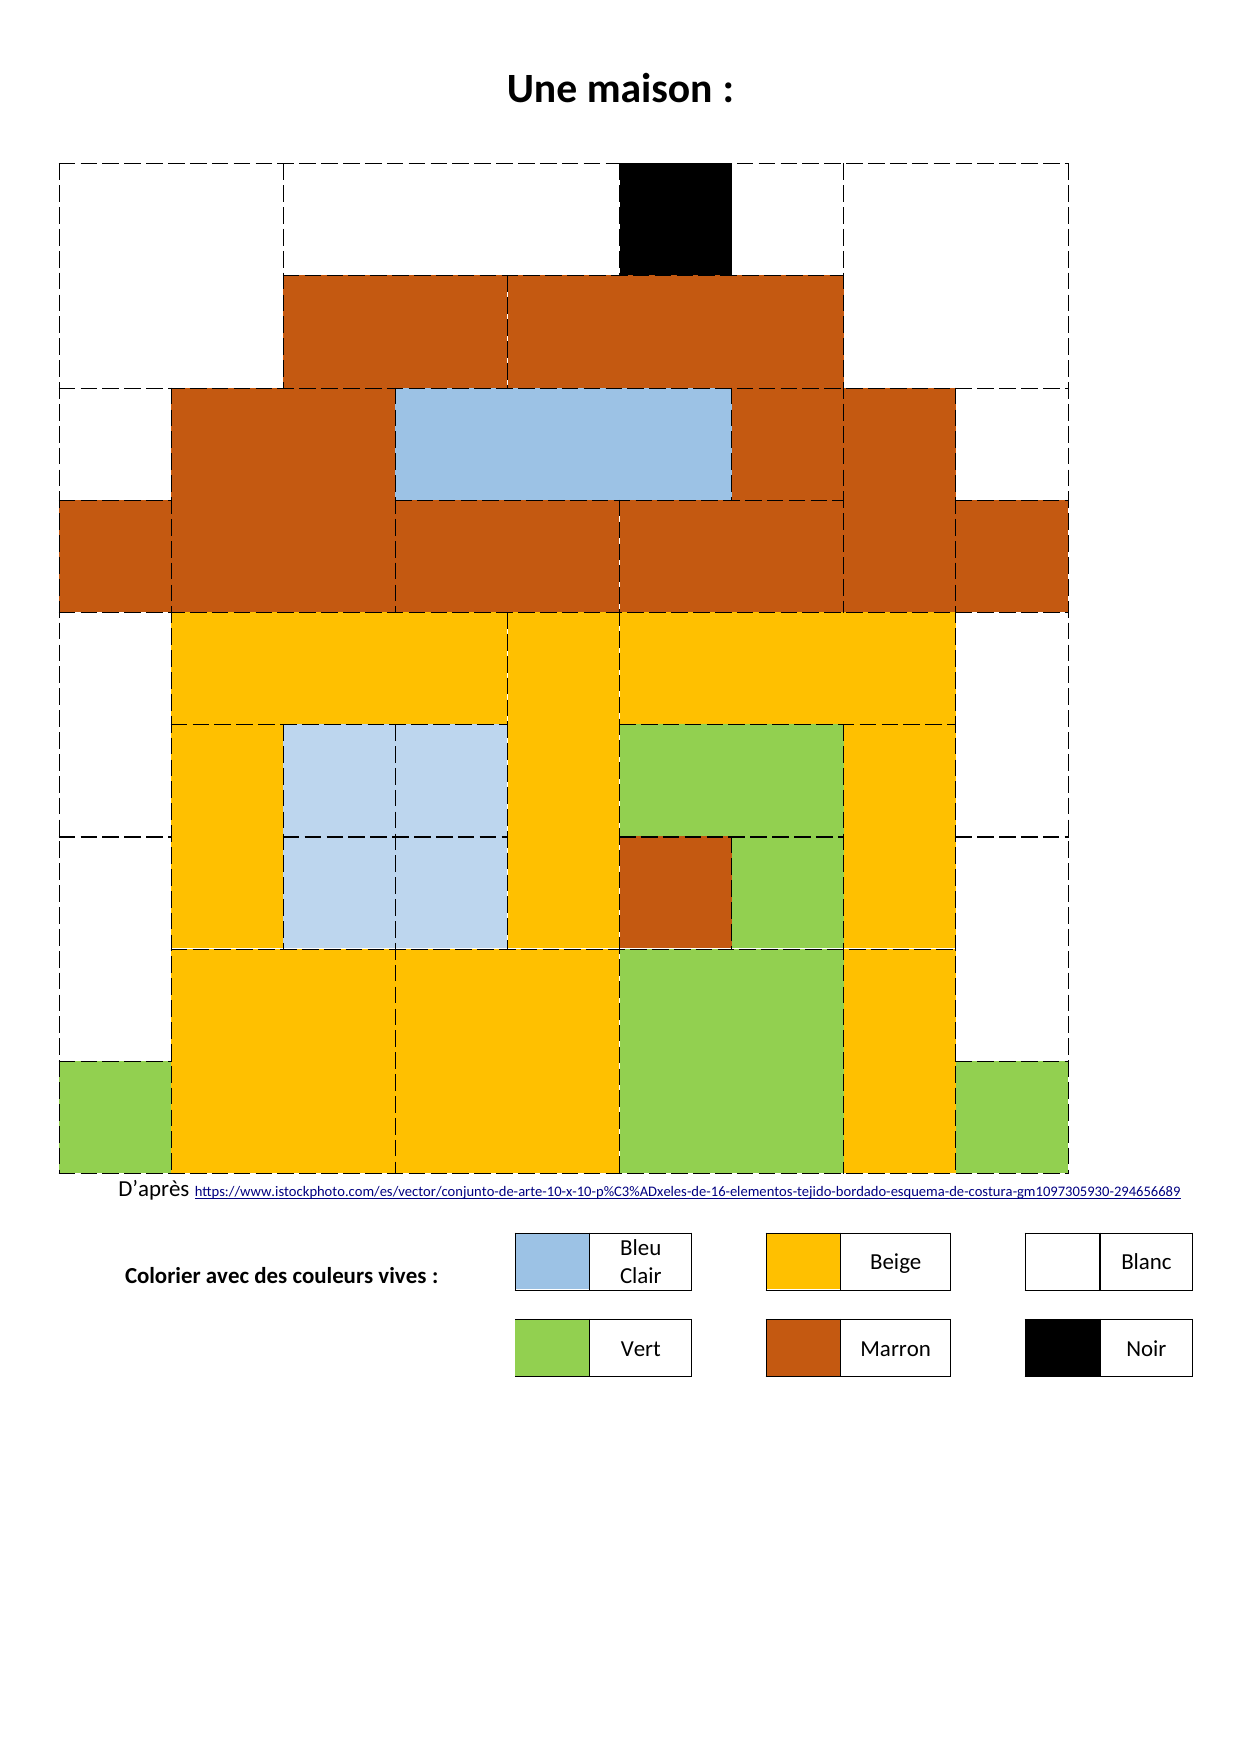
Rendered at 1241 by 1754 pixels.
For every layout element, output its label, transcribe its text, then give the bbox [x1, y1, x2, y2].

table_cell [395, 836, 507, 948]
table_cell [59, 836, 171, 1061]
table_header [692, 1233, 766, 1289]
table_header [692, 1319, 766, 1376]
table_header [767, 1234, 840, 1289]
table_cell [171, 388, 395, 612]
table_header Colorier avec des couleurs vives : [48, 1233, 515, 1289]
table_cell [395, 388, 732, 500]
table_cell [620, 949, 844, 1173]
table_cell [620, 724, 844, 836]
table_cell [59, 500, 171, 612]
table_cell [844, 949, 956, 1173]
table_cell [956, 388, 1068, 500]
table_header [844, 163, 1068, 388]
table_cell [395, 500, 619, 612]
table_header [1026, 1320, 1099, 1376]
table_cell [59, 612, 171, 836]
table_header Beige [841, 1234, 950, 1289]
table_cell [620, 836, 732, 948]
table_cell [171, 949, 395, 1173]
table_header Blanc [1101, 1234, 1192, 1289]
table_cell [283, 275, 507, 388]
table_cell [508, 275, 844, 388]
table_header Vert [590, 1320, 691, 1376]
table_cell [844, 724, 956, 948]
table_cell [508, 612, 619, 948]
table_cell [844, 388, 956, 612]
table_cell [956, 1061, 1068, 1173]
table_cell [956, 836, 1068, 1061]
table_cell [59, 1061, 171, 1173]
table_header [283, 163, 619, 275]
table_header [516, 1234, 589, 1289]
table_cell [732, 388, 844, 500]
text Une maison : [59, 62, 1181, 112]
table_cell [283, 724, 395, 836]
table_header [951, 1319, 1025, 1376]
table_header [515, 1320, 589, 1376]
table_header [732, 163, 844, 275]
table_header [620, 163, 732, 275]
table_header [59, 163, 283, 388]
table_cell [620, 612, 956, 724]
table_cell [171, 724, 283, 948]
table_cell [732, 836, 844, 948]
table_header [767, 1320, 840, 1376]
table_cell [956, 612, 1068, 836]
table_cell [59, 388, 171, 500]
table_cell [620, 500, 844, 612]
table_header [1026, 1234, 1099, 1289]
table_header [48, 1319, 515, 1376]
table_cell [171, 612, 507, 724]
table_header Noir [1101, 1320, 1192, 1376]
table_header [951, 1233, 1025, 1289]
table_header Marron [841, 1320, 950, 1376]
table_cell [956, 500, 1068, 612]
table_header Bleu Clair [590, 1234, 691, 1289]
text D’après https://www.istockphoto.com/es/vector/conjunto-de-arte-10-x-10-p%C3%ADxeles-de-16-elementos-tejido-bordado-esquema-de-costura-gm1097305930-294656689 [59, 1174, 1181, 1202]
table_cell [395, 724, 507, 836]
table_cell [283, 836, 395, 948]
table_cell [395, 949, 619, 1173]
